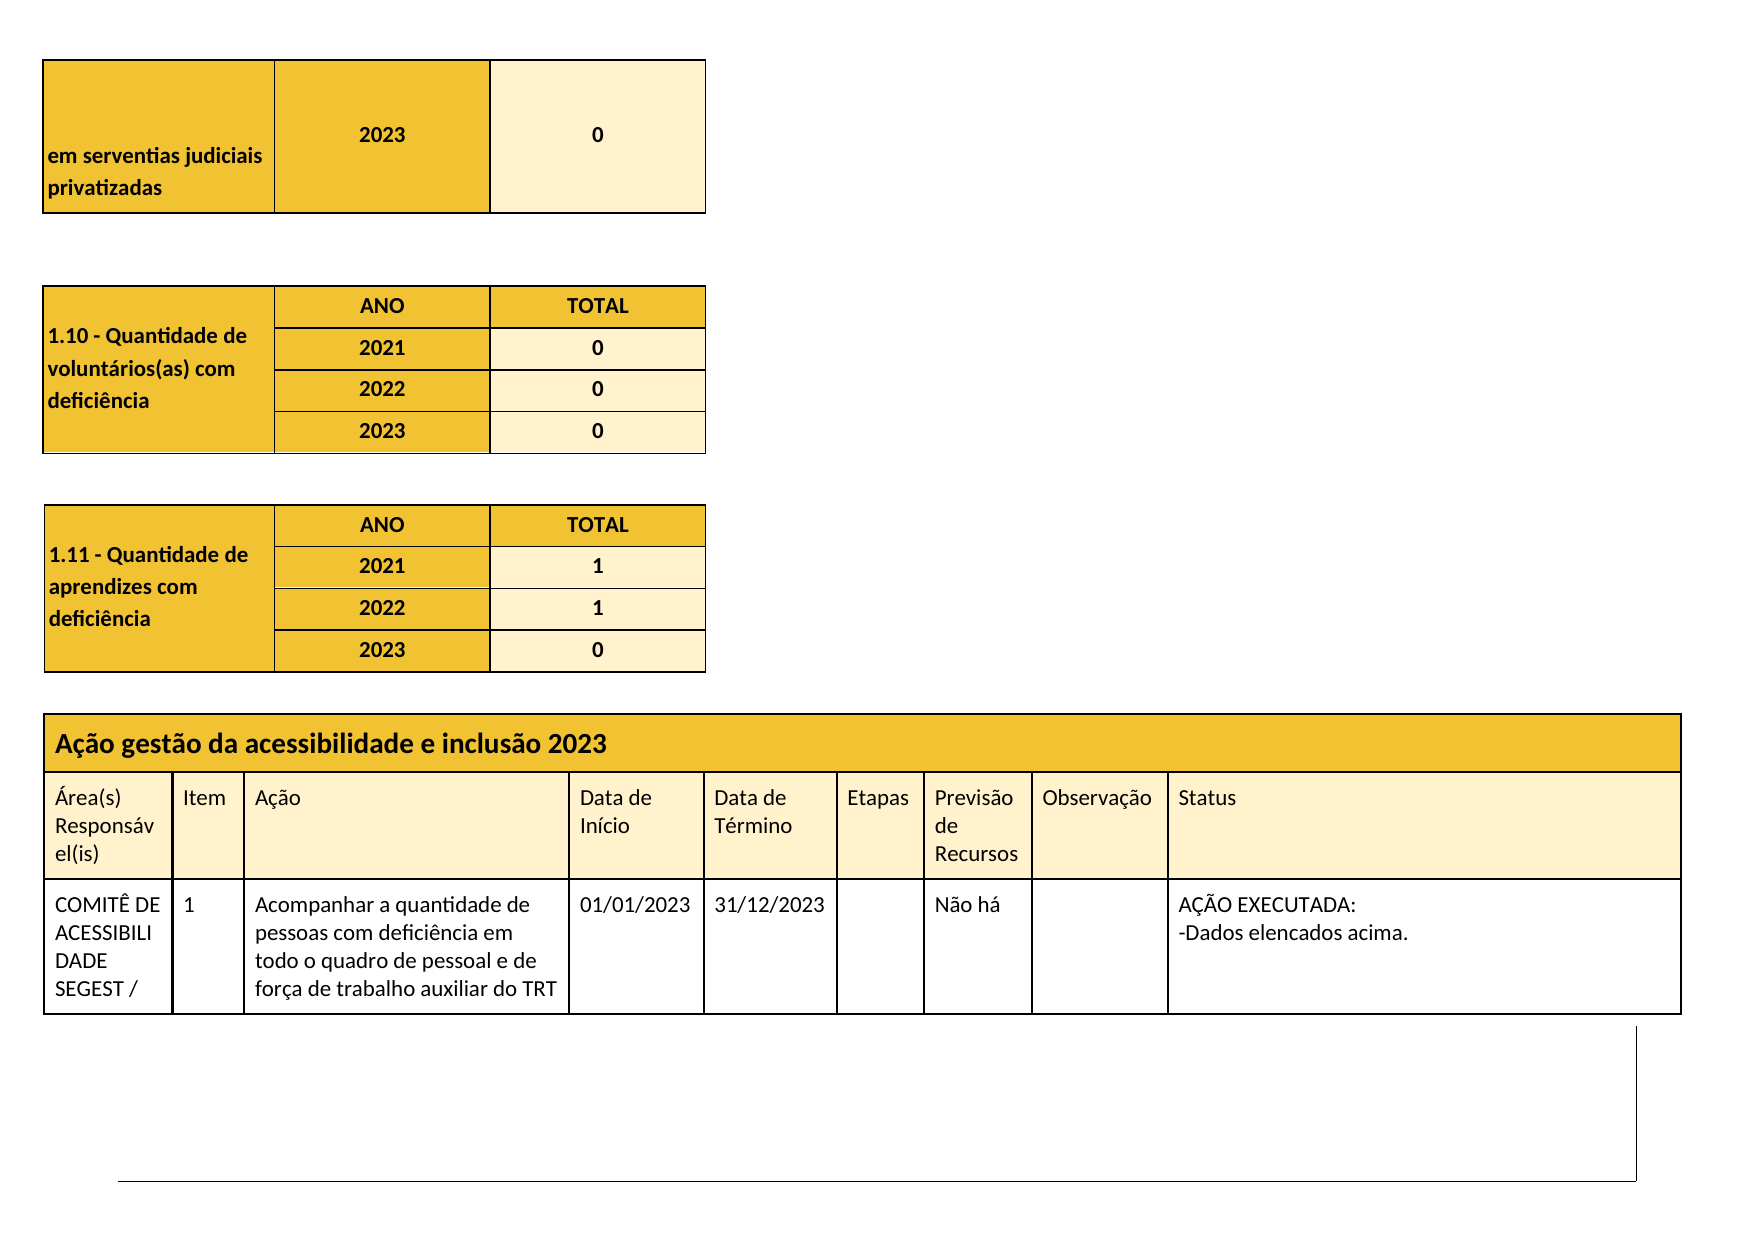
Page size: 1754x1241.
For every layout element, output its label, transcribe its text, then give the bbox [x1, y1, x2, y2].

table_cell [490, 250, 706, 285]
table_header TOTAL [491, 506, 705, 546]
table_cell 31/12/2023 [705, 880, 836, 1013]
table_cell Área(s) Responsável(is) [45, 773, 171, 878]
table_cell 2023 [275, 412, 489, 452]
table_cell AÇÃO EXECUTADA: -Dados elencados acima. [1169, 880, 1680, 1013]
table_header 1.11 - Quantidade de aprendizes com deficiência [45, 506, 274, 671]
table_cell 0 [491, 631, 705, 671]
table_cell Data de Término [705, 773, 836, 878]
table_cell Observação [1033, 773, 1167, 878]
table_cell [490, 214, 706, 249]
table_cell [274, 214, 490, 249]
table_header ANO [275, 506, 489, 546]
table_cell [274, 250, 490, 285]
table_cell [838, 880, 923, 1013]
table_cell [43, 250, 274, 285]
table_cell 2022 [275, 589, 489, 629]
table_cell 0 [491, 329, 705, 369]
table_cell TOTAL [491, 287, 705, 327]
table_cell 2022 [275, 371, 489, 411]
table_cell 1.10 - Quantidade de voluntários(as) com deficiência [44, 287, 274, 452]
table_cell Não há [925, 880, 1031, 1013]
table_cell Ação [245, 773, 568, 878]
table_cell 1 [491, 547, 705, 587]
table_cell Status [1169, 773, 1680, 878]
table_cell Acompanhar a quantidade de pessoas com deficiência em todo o quadro de pessoal e de força de trabalho auxiliar do TRT [245, 880, 568, 1013]
table_cell 0 [491, 371, 705, 411]
table_cell 1 [174, 880, 243, 1013]
table_cell Previsão de Recursos [925, 773, 1031, 878]
table_cell 01/01/2023 [570, 880, 703, 1013]
table_cell 2023 [275, 61, 489, 212]
table_cell 0 [491, 61, 705, 212]
table_header Ação gestão da acessibilidade e inclusão 2023 [45, 715, 1680, 771]
table_cell 0 [491, 412, 705, 452]
table_cell 2021 [275, 547, 489, 587]
table_cell ANO [275, 287, 489, 327]
table_cell Etapas [838, 773, 923, 878]
table_cell COMITÊ DE ACESSIBILIDADE SEGEST / [45, 880, 171, 1013]
table_cell [43, 214, 274, 249]
table_cell 2023 [275, 631, 489, 671]
table_cell 1 [491, 589, 705, 629]
table_cell [1033, 880, 1167, 1013]
table_cell Data de Início [570, 773, 703, 878]
table_header em serventias judiciais privatizadas [44, 61, 274, 212]
table_cell 2021 [275, 329, 489, 369]
table_cell Item [174, 773, 243, 878]
